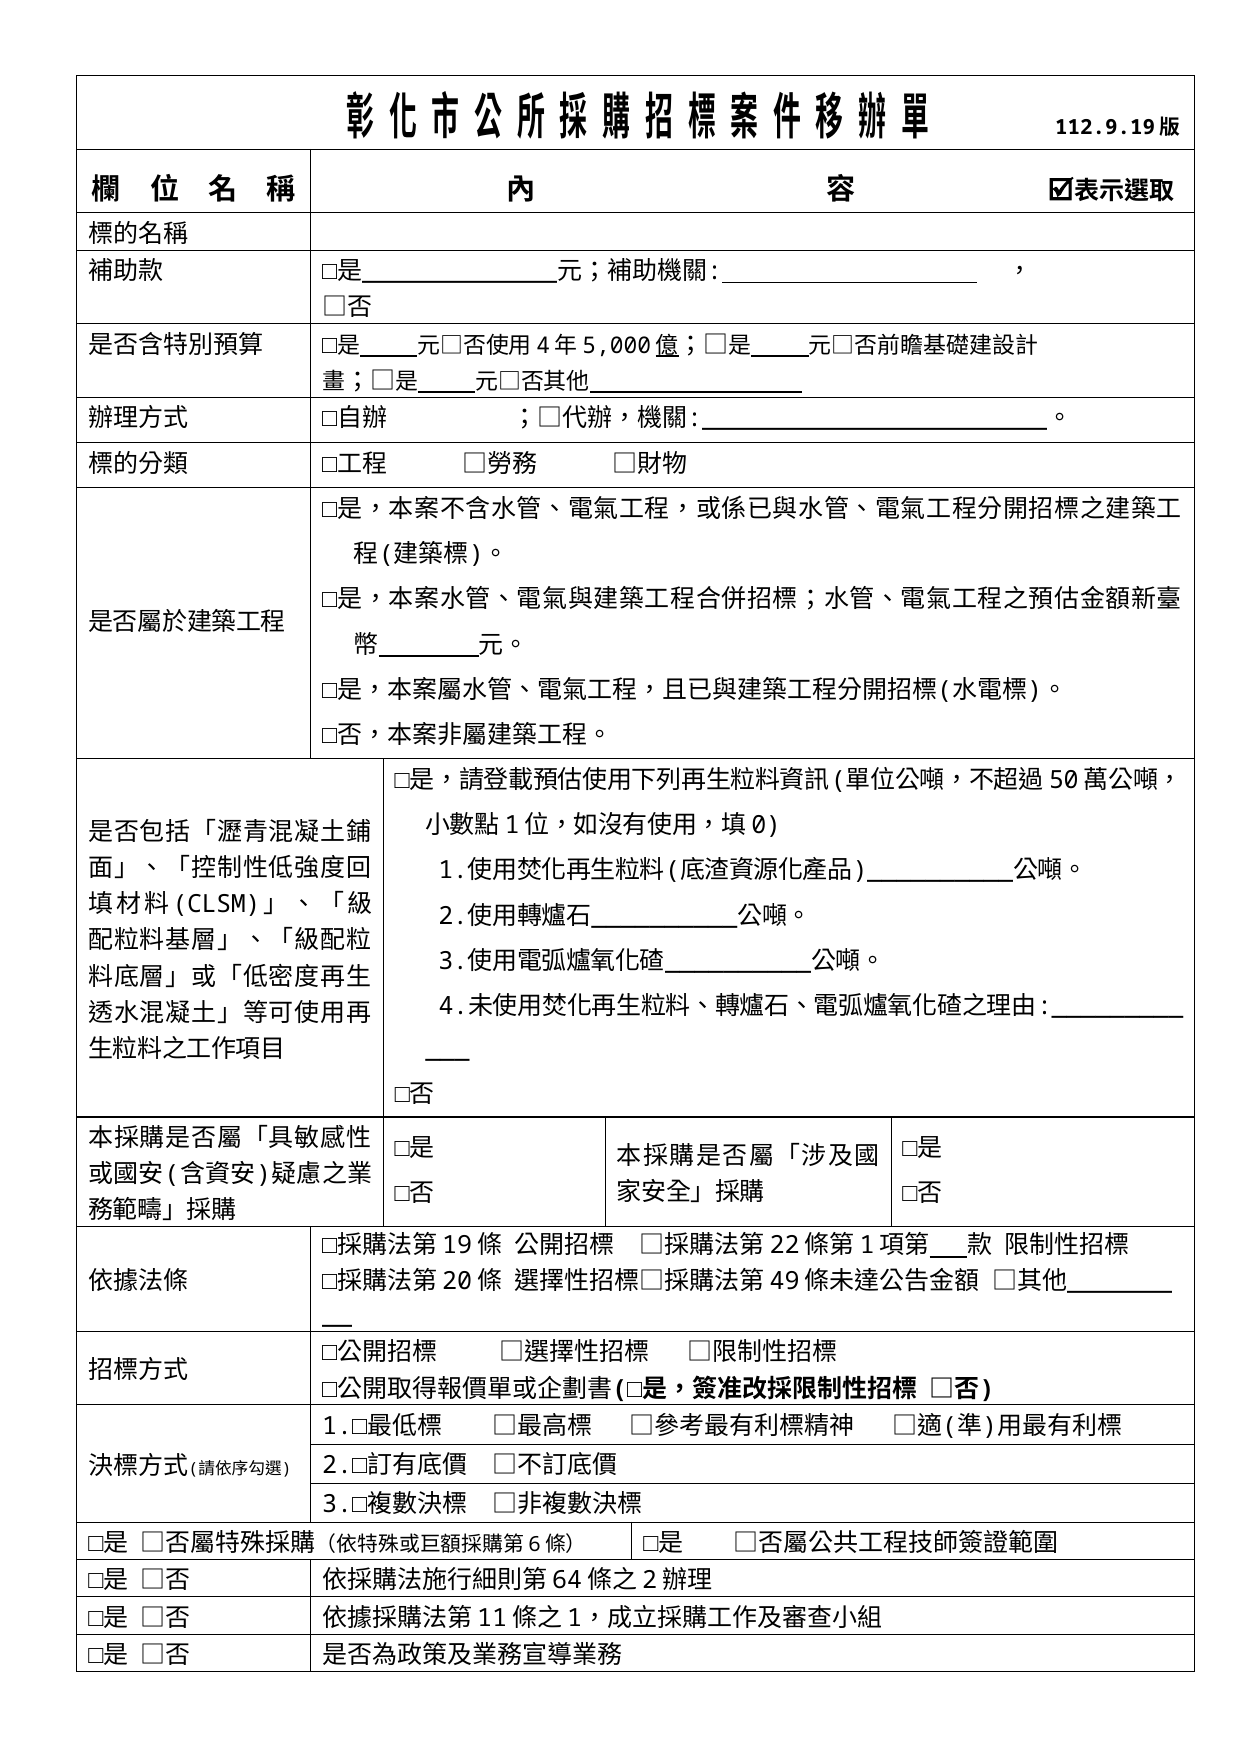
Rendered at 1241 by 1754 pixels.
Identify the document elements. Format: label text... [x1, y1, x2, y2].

table_cell 本採購是否屬「涉及國家安全」採購 [606, 1118, 891, 1226]
table_cell □是 □否 [384, 1118, 605, 1226]
table_cell 是否屬於建築工程 [77, 488, 310, 758]
table_cell 補助款 [77, 251, 310, 323]
table_cell 欄 位 名 稱 [77, 150, 310, 212]
table_cell 依據法條 [77, 1227, 310, 1331]
table_cell 招標方式 [77, 1332, 310, 1404]
table_cell □工程 □勞務 □財物 [311, 443, 1194, 487]
table_cell 本採購是否屬「具敏感性或國安(含資安)疑慮之業務範疇」採購 [77, 1118, 383, 1226]
table_cell □是 □否 [77, 1560, 310, 1596]
table_cell □是 □否屬特殊採購（依特殊或巨額採購第6條） [77, 1523, 631, 1559]
table_cell □是_____________元；補助機關: ， □否 [311, 251, 1194, 323]
table_cell □是，請登載預估使用下列再生粒料資訊(單位公噸，不超過50萬公噸，小數點1位，如沒有使用，填0) 1.使用焚化再生粒料(底渣資源化產品)__________公噸。 2.使用轉爐石__________公噸。 3.使用電弧爐氧化碴__________公噸。 4.未使用焚化再生粒料、轉爐石、電弧爐氧化碴之理由:____________ □否 [384, 759, 1194, 1116]
table_cell □是 □否 [77, 1597, 310, 1633]
table_cell □公開招標 □選擇性招標 □限制性招標 □公開取得報價單或企劃書(□是，簽准改採限制性招標 □否) [311, 1332, 1194, 1404]
table_cell 3.□複數決標 □非複數決標 [311, 1484, 1194, 1522]
table_header 彰 化 市 公 所 採 購 招 標 案 件 移 辦 單 112.9.19版 [77, 76, 1194, 149]
table_cell 1.□最低標 □最高標 □參考最有利標精神 □適(準)用最有利標 [311, 1405, 1194, 1443]
table_cell 標的分類 [77, 443, 310, 487]
table_cell 辦理方式 [77, 398, 310, 442]
table_cell □採購法第19條 公開招標 □採購法第22條第1項第 款 限制性招標 □採購法第20條 選擇性招標□採購法第49條未達公告金額 □其他_________ [311, 1227, 1194, 1331]
table_cell □是，本案不含水管、電氣工程，或係已與水管、電氣工程分開招標之建築工程(建築標)。 □是，本案水管、電氣與建築工程合併招標；水管、電氣工程之預估金額新臺幣 元。 □是，本案屬水管、電氣工程，且已與建築工程分開招標(水電標)。 □否，本案非屬建築工程。 [311, 488, 1194, 758]
table_cell □是 □否 [77, 1635, 310, 1671]
table_cell □是 □否 [892, 1118, 1194, 1226]
table_cell 決標方式(請依序勾選) [77, 1405, 310, 1522]
table_cell 是否包括「瀝青混凝土鋪面」、「控制性低強度回填材料(CLSM)」、「級配粒料基層」、「級配粒料底層」或「低密度再生透水混凝土」等可使用再生粒料之工作項目 [77, 759, 383, 1116]
table_cell 依據採購法第11條之1，成立採購工作及審查小組 [311, 1597, 1194, 1633]
table_cell 2.□訂有底價 □不訂底價 [311, 1445, 1194, 1482]
table_cell 是否為政策及業務宣導業務 [311, 1635, 1194, 1671]
table_cell 是否含特別預算 [77, 324, 310, 397]
table_cell 內 容 表示選取 [311, 150, 1194, 212]
table_cell 依採購法施行細則第64條之2辦理 [311, 1560, 1194, 1596]
table_cell □是 □否屬公共工程技師簽證範圍 [632, 1523, 1194, 1559]
table_cell 標的名稱 [77, 213, 310, 249]
table_cell □自辦 ；□代辦，機關:_______________________。 [311, 398, 1194, 442]
table_cell [311, 213, 1194, 249]
table_cell □是 元□否使用4年5,000億；□是 元□否前瞻基礎建設計畫；□是 元□否其他 [311, 324, 1194, 397]
